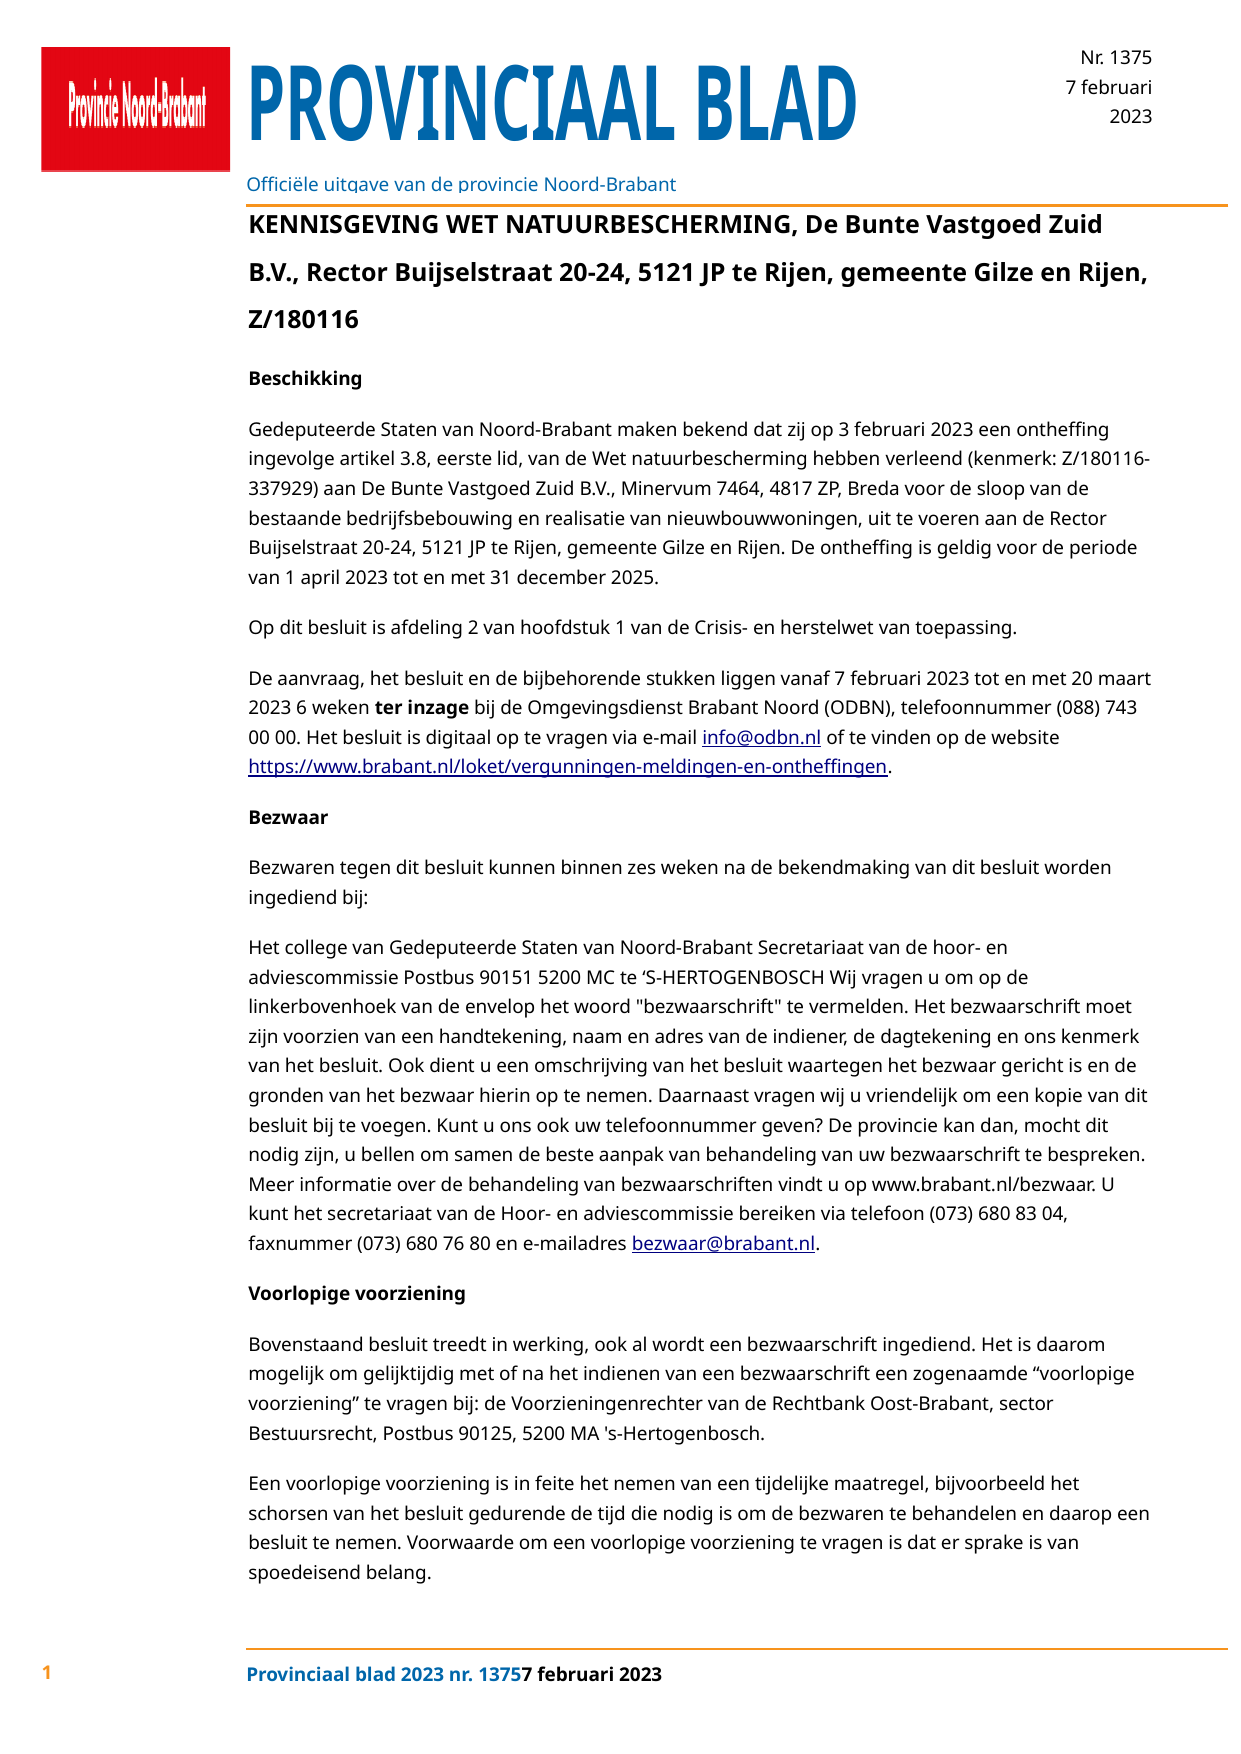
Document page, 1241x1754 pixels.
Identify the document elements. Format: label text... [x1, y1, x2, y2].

text Gedeputeerde Staten van Noord-Brabant maken bekend dat zij op 3 februari 2023 een ontheffing ingevolge artikel 3.8, eerste lid, van de Wet natuurbescherming hebben verleend (kenmerk: Z/180116-337929) aan De Bunte Vastgoed Zuid B.V., Minervum 7464, 4817 ZP, Breda voor de sloop van de bestaande bedrijfsbebouwing en realisatie van nieuwbouwwoningen, uit te voeren aan de Rector Buijselstraat 20-24, 5121 JP te Rijen, gemeente Gilze en Rijen. De ontheffing is geldig voor de periode van 1 april 2023 tot en met 31 december 2025. [248, 416, 1152, 589]
text Bezwaren tegen dit besluit kunnen binnen zes weken na de bekendmaking van dit besluit worden ingediend bij: [248, 854, 1152, 909]
text Voorlopige voorziening [248, 1281, 1152, 1306]
text Een voorlopige voorziening is in feite het nemen van een tijdelijke maatregel, bijvoorbeeld het schorsen van het besluit gedurende de tijd die nodig is om de bezwaren te behandelen en daarop een besluit te nemen. Voorwaarde om een voorlopige voorziening te vragen is dat er sprake is van spoedeisend belang. [248, 1470, 1152, 1584]
text Beschikking [248, 366, 1152, 391]
text Op dit besluit is afdeling 2 van hoofdstuk 1 van de Crisis- en herstelwet van toepassing. [248, 614, 1152, 640]
text KENNISGEVING WET NATUURBESCHERMING, De Bunte Vastgoed Zuid B.V., Rector Buijselstraat 20-24, 5121 JP te Rijen, gemeente Gilze en Rijen, Z/180116 [248, 207, 1152, 336]
text De aanvraag, het besluit en de bijbehorende stukken liggen vanaf 7 februari 2023 tot en met 20 maart 2023 6 weken ter inzage bij de Omgevingsdienst Brabant Noord (ODBN), telefoonnummer (088) 743 00 00. Het besluit is digitaal op te vragen via e-mail info@odbn.nl of te vinden op de website https://www.brabant.nl/loket/vergunningen-meldingen-en-ontheffingen. [248, 665, 1152, 779]
text Bezwaar [248, 804, 1152, 829]
picture [41, 47, 231, 172]
text Bovenstaand besluit treedt in werking, ook al wordt een bezwaarschrift ingediend. Het is daarom mogelijk om gelijktijdig met of na het indienen van een bezwaarschrift een zogenaamde “voorlopige voorziening” te vragen bij: de Voorzieningenrechter van de Rechtbank Oost-Brabant, sector Bestuursrecht, Postbus 90125, 5200 MA 's-Hertogenbosch. [248, 1331, 1152, 1445]
text Het college van Gedeputeerde Staten van Noord-Brabant Secretariaat van de hoor- en adviescommissie Postbus 90151 5200 MC te ‘S‑HERTOGENBOSCH Wij vragen u om op de linkerbovenhoek van de envelop het woord "bezwaarschrift" te vermelden. Het bezwaarschrift moet zijn voorzien van een handtekening, naam en adres van de indiener, de dagtekening en ons kenmerk van het besluit. Ook dient u een omschrijving van het besluit waartegen het bezwaar gericht is en de gronden van het bezwaar hierin op te nemen. Daarnaast vragen wij u vriendelijk om een kopie van dit besluit bij te voegen. Kunt u ons ook uw telefoonnummer geven? De provincie kan dan, mocht dit nodig zijn, u bellen om samen de beste aanpak van behandeling van uw bezwaarschrift te bespreken. Meer informatie over de behandeling van bezwaarschriften vindt u op www.brabant.nl/bezwaar. U kunt het secretariaat van de Hoor- en adviescommissie bereiken via telefoon (073) 680 83 04, faxnummer (073) 680 76 80 en e-mailadres bezwaar@brabant.nl. [248, 934, 1152, 1256]
